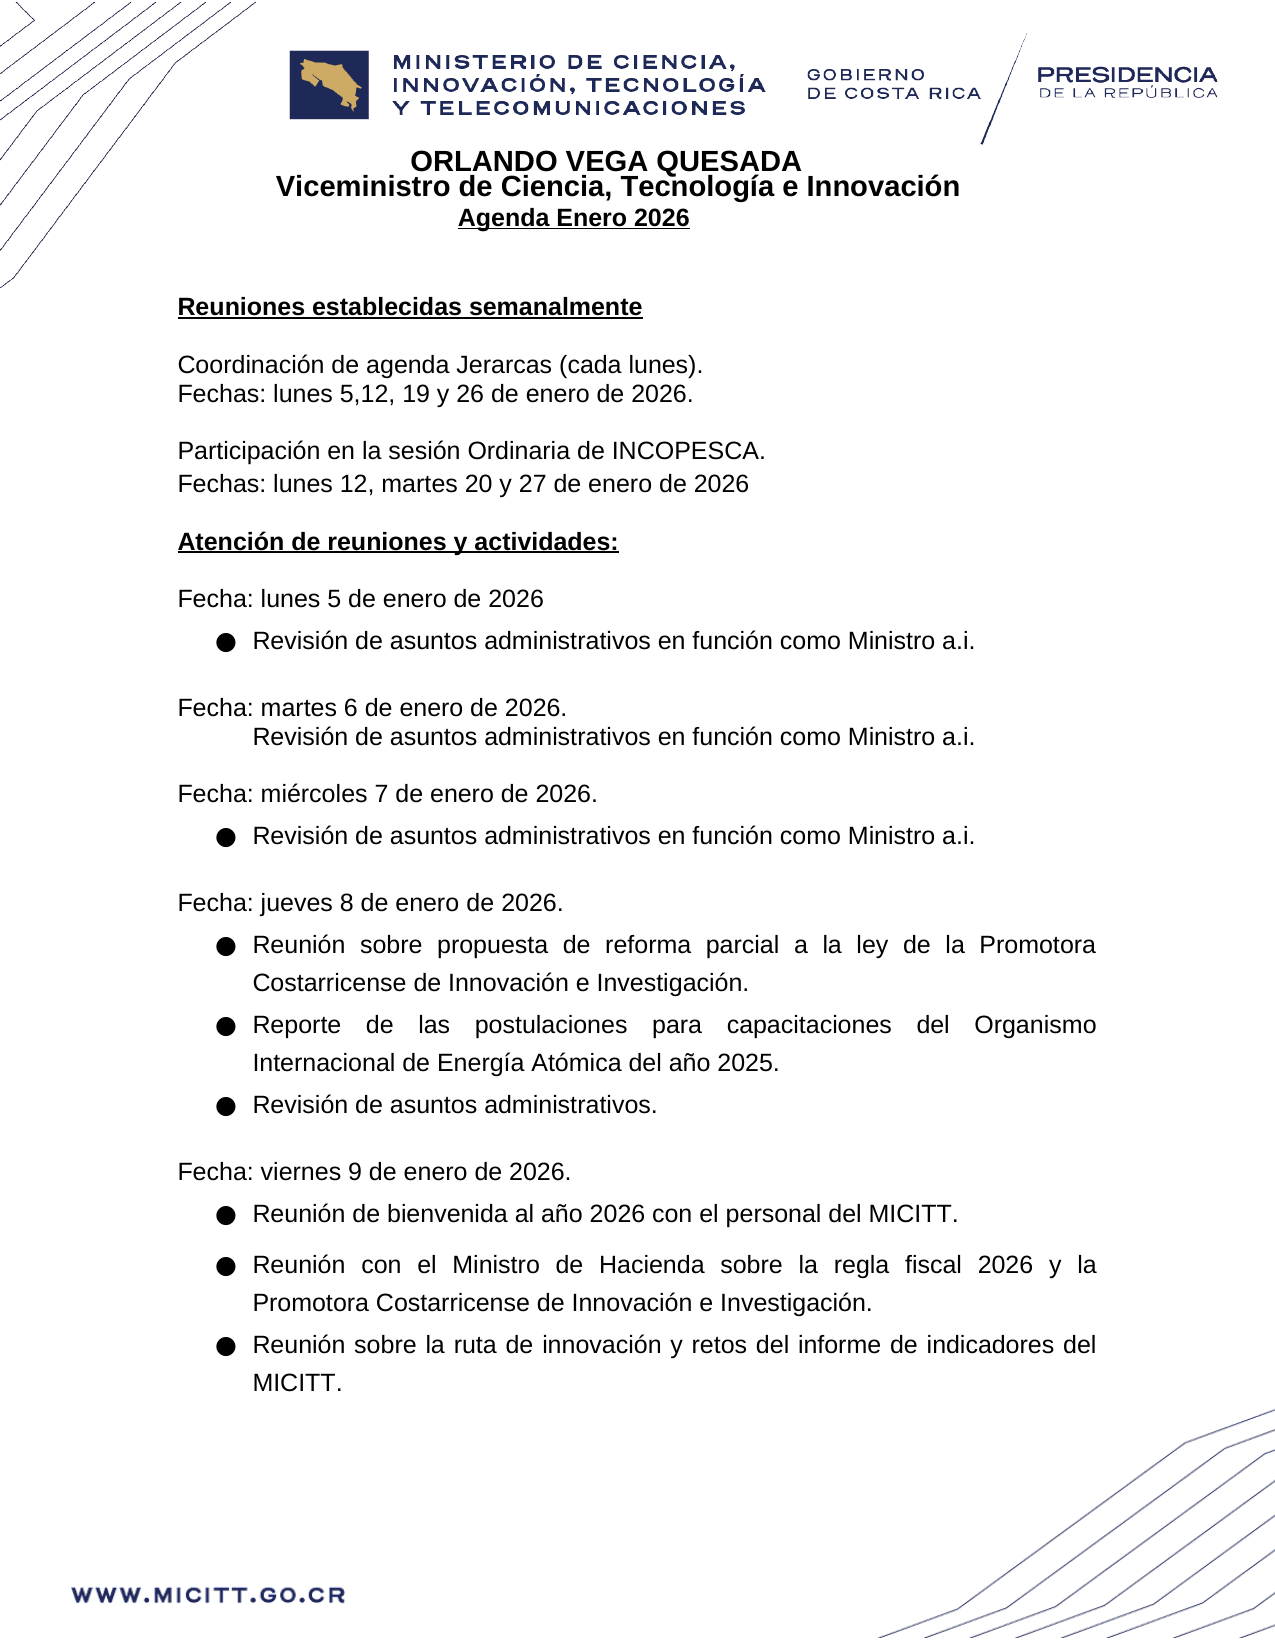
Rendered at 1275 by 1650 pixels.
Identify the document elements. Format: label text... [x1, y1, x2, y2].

text Revisión de asuntos administrativos en función como Ministro a.i. [252, 722, 1093, 750]
list Revisión de asuntos administrativos en función como Ministro a.i. [215, 613, 1093, 664]
text Fecha: martes 6 de enero de 2026. [177, 693, 1093, 722]
list Reporte de las postulaciones para capacitaciones del Organismo Internacional de Energía Atómica del año 2025. [215, 997, 1098, 1077]
text Fechas: lunes 5,12, 19 y 26 de enero de 2026. [177, 378, 916, 407]
list Reunión de bienvenida al año 2026 con el personal del MICITT. [215, 1185, 1098, 1237]
text Fecha: miércoles 7 de enero de 2026. [177, 779, 1098, 808]
text Participación en la sesión Ordinaria de INCOPESCA. [177, 436, 1093, 465]
text Atención de reuniones y actividades: [177, 527, 916, 555]
text Fecha: lunes 5 de enero de 2026 [177, 584, 1093, 613]
list Reunión con el Ministro de Hacienda sobre la regla fiscal 2026 y la Promotora Costarricense de Innovación e Investigación. [215, 1237, 1098, 1317]
list Revisión de asuntos administrativos. [215, 1077, 1098, 1128]
list Reunión sobre propuesta de reforma parcial a la ley de la Promotora Costarricense de Innovación e Investigación. [215, 917, 1098, 997]
list Reunión sobre la ruta de innovación y retos del informe de indicadores del MICITT. [215, 1317, 1098, 1397]
text Fechas: lunes 12, martes 20 y 27 de enero de 2026 [177, 469, 916, 498]
text Fecha: jueves 8 de enero de 2026. [177, 888, 966, 917]
text Coordinación de agenda Jerarcas (cada lunes). [177, 350, 916, 378]
text Fecha: viernes 9 de enero de 2026. [177, 1157, 1093, 1185]
picture [0, 2, 1218, 288]
text Reuniones establecidas semanalmente [177, 292, 916, 321]
list Revisión de asuntos administrativos en función como Ministro a.i. [215, 808, 1098, 859]
